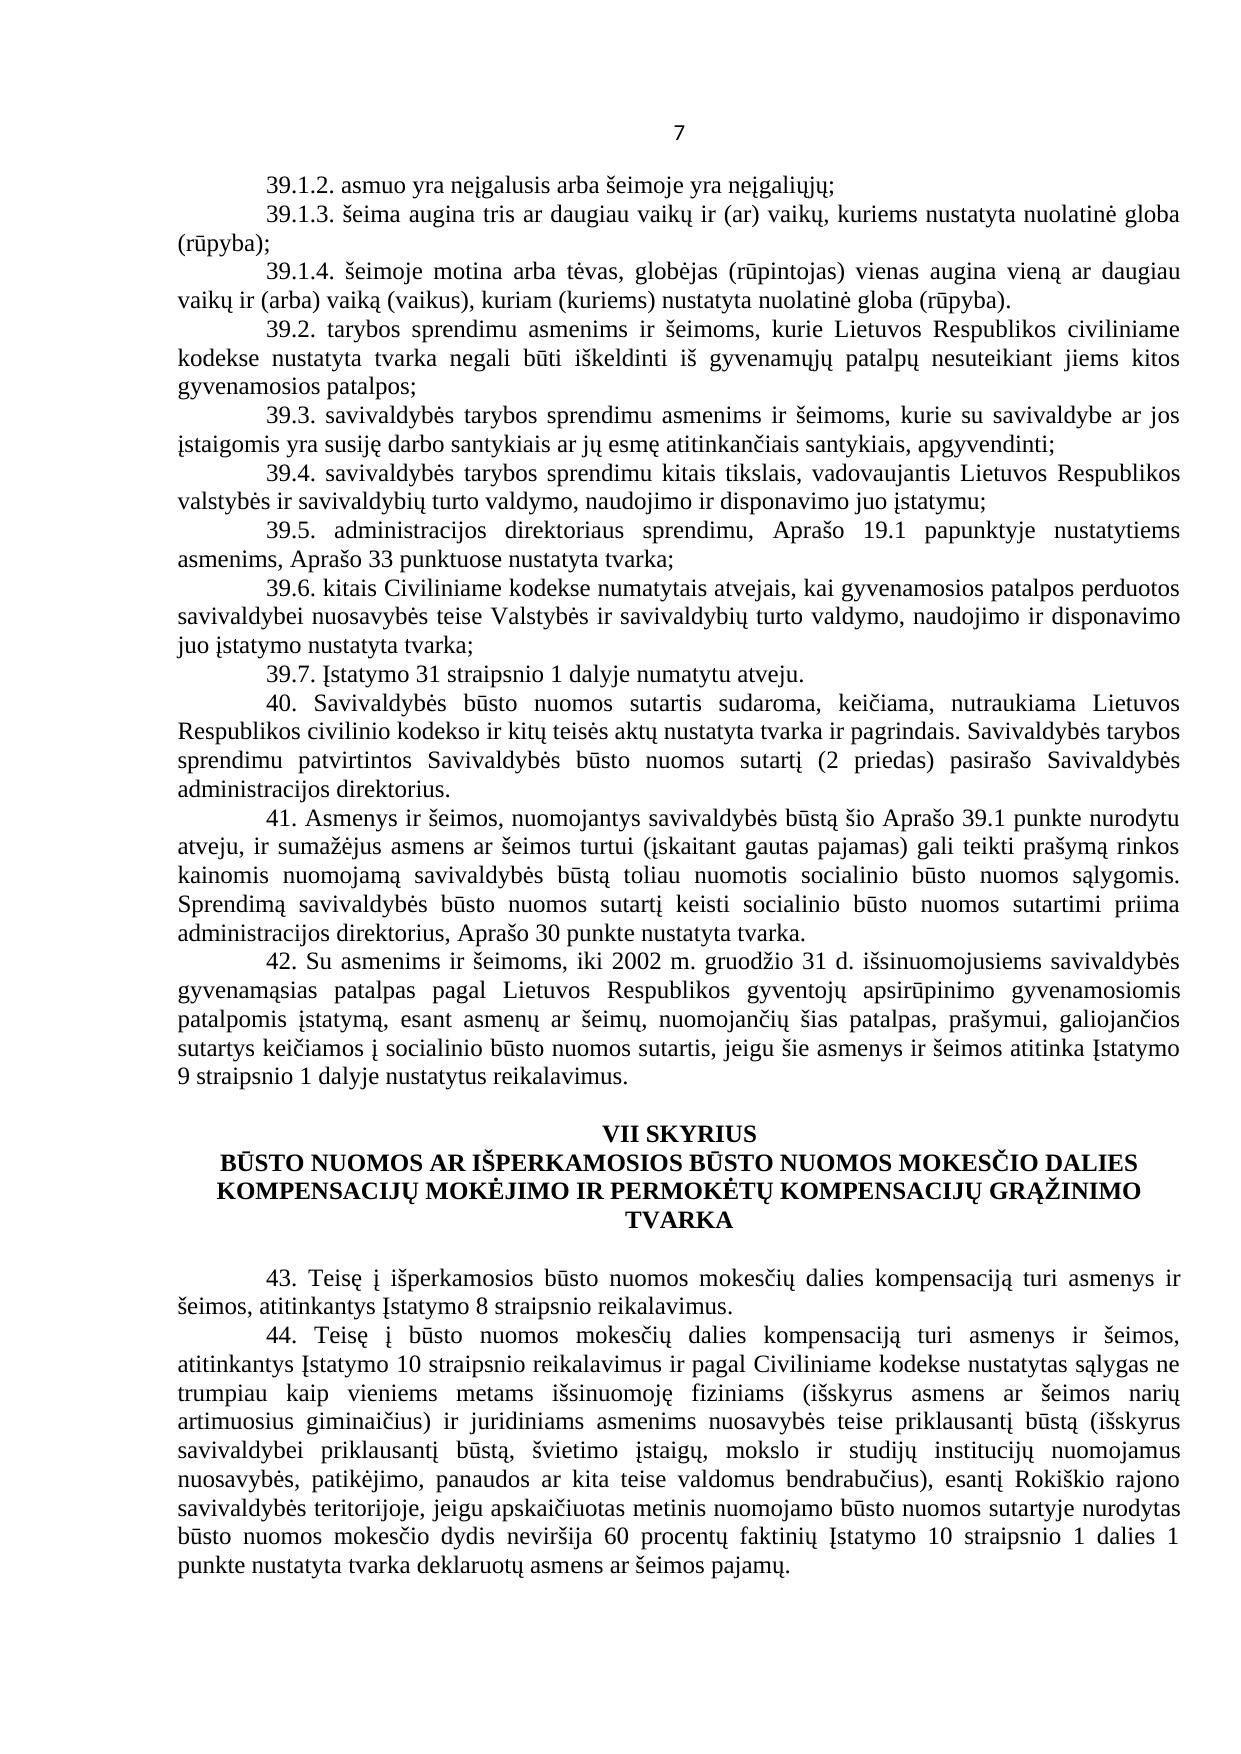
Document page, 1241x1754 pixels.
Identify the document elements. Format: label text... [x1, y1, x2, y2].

text VII SKYRIUS [177, 1119, 1181, 1148]
text 39.1.2. asmuo yra neįgalusis arba šeimoje yra neįgaliųjų; [177, 170, 1181, 199]
text 39.3. savivaldybės tarybos sprendimu asmenims ir šeimoms, kurie su savivaldybe ar jos įstaigomis yra susiję darbo santykiais ar jų esmę atitinkančiais santykiais, apgyvendinti; [177, 400, 1181, 458]
text 39.7. Įstatymo 31 straipsnio 1 dalyje numatytu atveju. [177, 659, 1181, 688]
text 44. Teisę į būsto nuomos mokesčių dalies kompensaciją turi asmenys ir šeimos, atitinkantys Įstatymo 10 straipsnio reikalavimus ir pagal Civiliniame kodekse nustatytas sąlygas ne trumpiau kaip vieniems metams išsinuomoję fiziniams (išskyrus asmens ar šeimos narių artimuosius giminaičius) ir juridiniams asmenims nuosavybės teise priklausantį būstą (išskyrus savivaldybei priklausantį būstą, švietimo įstaigų, mokslo ir studijų institucijų nuomojamus nuosavybės, patikėjimo, panaudos ar kita teise valdomus bendrabučius), esantį Rokiškio rajono savivaldybės teritorijoje, jeigu apskaičiuotas metinis nuomojamo būsto nuomos sutartyje nurodytas būsto nuomos mokesčio dydis neviršija 60 procentų faktinių Įstatymo 10 straipsnio 1 dalies 1 punkte nustatyta tvarka deklaruotų asmens ar šeimos pajamų. [177, 1320, 1181, 1579]
text 39.6. kitais Civiliniame kodekse numatytais atvejais, kai gyvenamosios patalpos perduotos savivaldybei nuosavybės teise Valstybės ir savivaldybių turto valdymo, naudojimo ir disponavimo juo įstatymo nustatyta tvarka; [177, 573, 1181, 659]
text 39.2. tarybos sprendimu asmenims ir šeimoms, kurie Lietuvos Respublikos civiliniame kodekse nustatyta tvarka negali būti iškeldinti iš gyvenamųjų patalpų nesuteikiant jiems kitos gyvenamosios patalpos; [177, 314, 1181, 400]
text 41. Asmenys ir šeimos, nuomojantys savivaldybės būstą šio Aprašo 39.1 punkte nurodytu atveju, ir sumažėjus asmens ar šeimos turtui (įskaitant gautas pajamas) gali teikti prašymą rinkos kainomis nuomojamą savivaldybės būstą toliau nuomotis socialinio būsto nuomos sąlygomis. Sprendimą savivaldybės būsto nuomos sutartį keisti socialinio būsto nuomos sutartimi priima administracijos direktorius, Aprašo 30 punkte nustatyta tvarka. [177, 803, 1181, 946]
text 39.1.3. šeima augina tris ar daugiau vaikų ir (ar) vaikų, kuriems nustatyta nuolatinė globa (rūpyba); [177, 199, 1181, 256]
text BŪSTO NUOMOS AR IŠPERKAMOSIOS BŪSTO NUOMOS MOKESČIO DALIES KOMPENSACIJŲ MOKĖJIMO IR PERMOKĖTŲ KOMPENSACIJŲ GRĄŽINIMO TVARKA [177, 1148, 1181, 1234]
text 43. Teisę į išperkamosios būsto nuomos mokesčių dalies kompensaciją turi asmenys ir šeimos, atitinkantys Įstatymo 8 straipsnio reikalavimus. [177, 1263, 1181, 1320]
text 39.4. savivaldybės tarybos sprendimu kitais tikslais, vadovaujantis Lietuvos Respublikos valstybės ir savivaldybių turto valdymo, naudojimo ir disponavimo juo įstatymu; [177, 458, 1181, 515]
text 40. Savivaldybės būsto nuomos sutartis sudaroma, keičiama, nutraukiama Lietuvos Respublikos civilinio kodekso ir kitų teisės aktų nustatyta tvarka ir pagrindais. Savivaldybės tarybos sprendimu patvirtintos Savivaldybės būsto nuomos sutartį (2 priedas) pasirašo Savivaldybės administracijos direktorius. [177, 688, 1181, 803]
text 39.1.4. šeimoje motina arba tėvas, globėjas (rūpintojas) vienas augina vieną ar daugiau vaikų ir (arba) vaiką (vaikus), kuriam (kuriems) nustatyta nuolatinė globa (rūpyba). [177, 256, 1181, 314]
text 39.5. administracijos direktoriaus sprendimu, Aprašo 19.1 papunktyje nustatytiems asmenims, Aprašo 33 punktuose nustatyta tvarka; [177, 515, 1181, 573]
text 42. Su asmenims ir šeimoms, iki 2002 m. gruodžio 31 d. išsinuomojusiems savivaldybės gyvenamąsias patalpas pagal Lietuvos Respublikos gyventojų apsirūpinimo gyvenamosiomis patalpomis įstatymą, esant asmenų ar šeimų, nuomojančių šias patalpas, prašymui, galiojančios sutartys keičiamos į socialinio būsto nuomos sutartis, jeigu šie asmenys ir šeimos atitinka Įstatymo 9 straipsnio 1 dalyje nustatytus reikalavimus. [177, 946, 1181, 1090]
